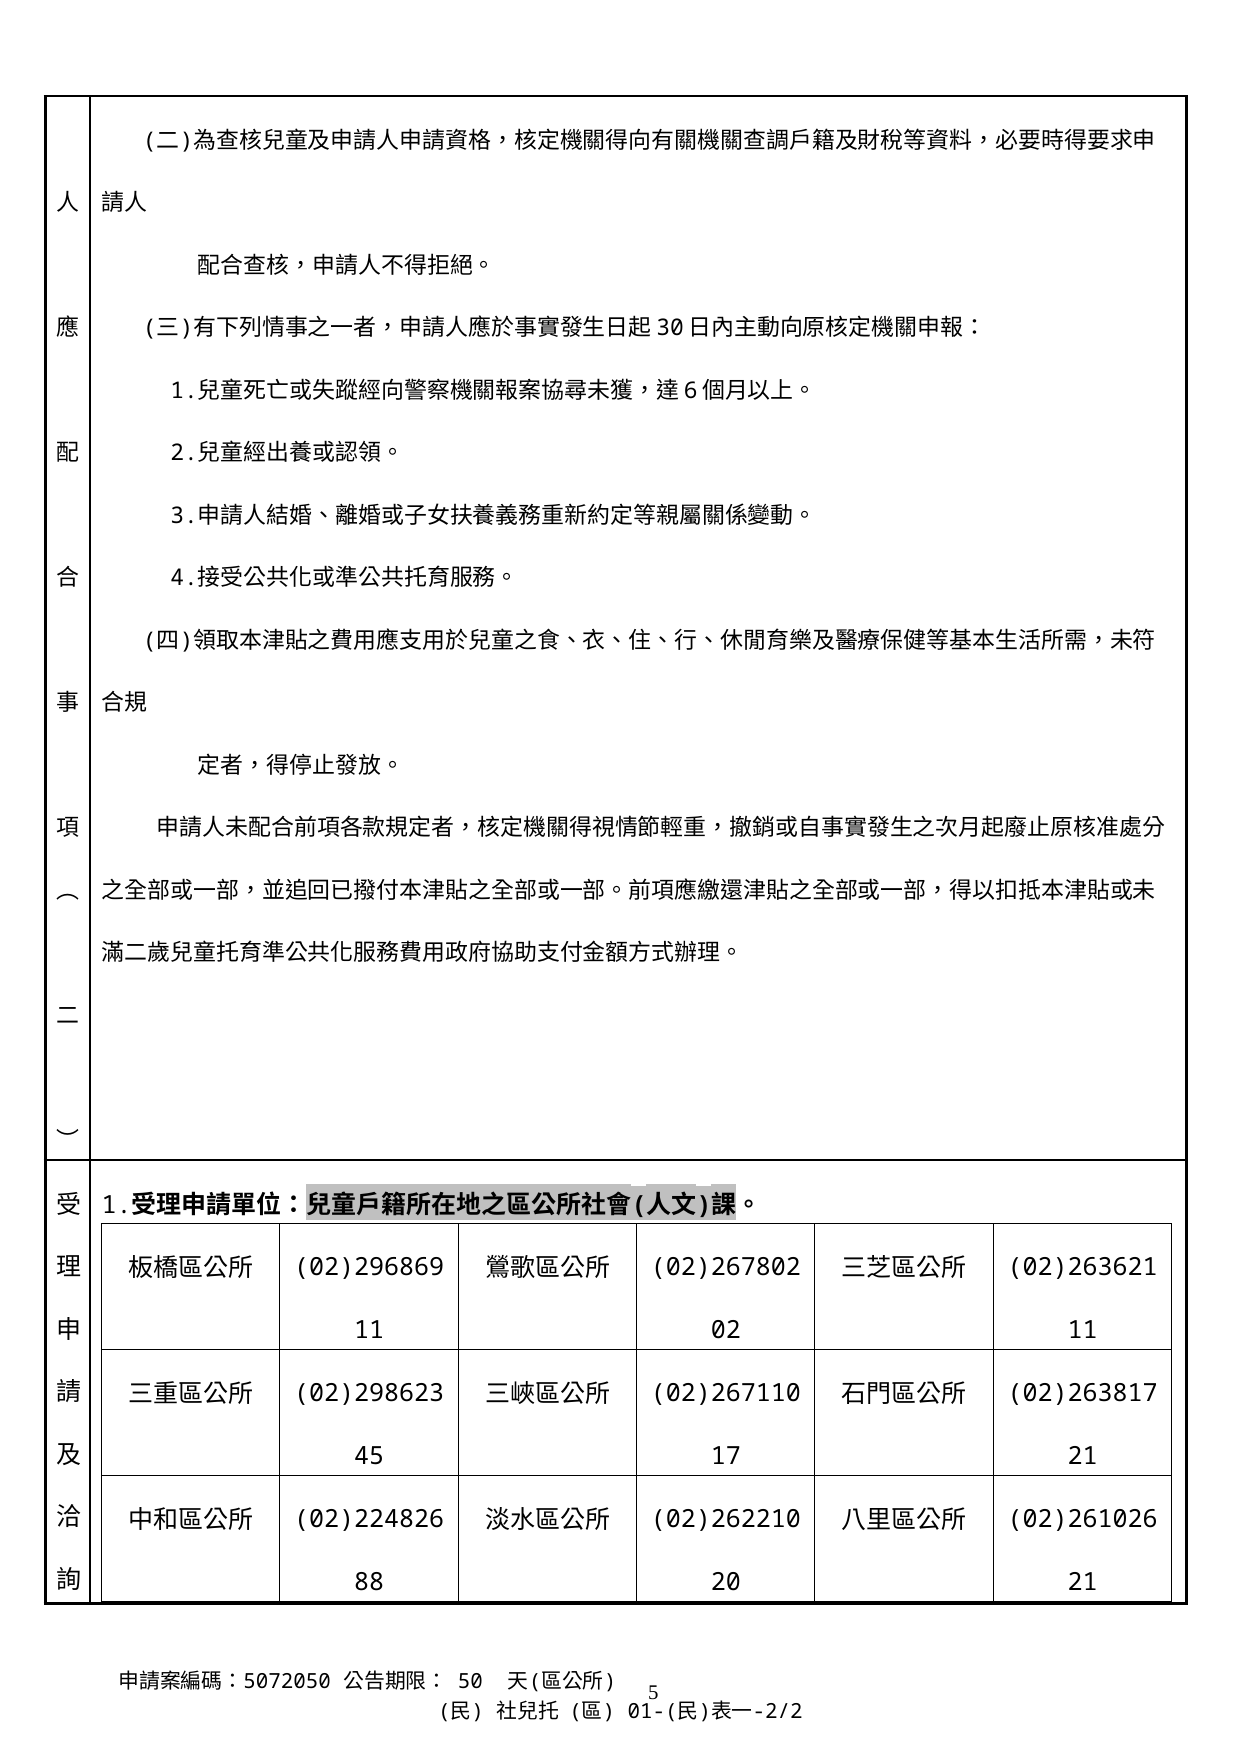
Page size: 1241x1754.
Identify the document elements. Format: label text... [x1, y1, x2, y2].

table_cell 八里區公所 [815, 1476, 993, 1601]
table_cell (02)26711017 [637, 1350, 814, 1475]
table_cell 人 應 配 合 事 項︵ 二 ︶ [47, 97, 89, 1159]
table_header 鶯歌區公所 [459, 1224, 636, 1349]
table_cell 三峽區公所 [459, 1350, 636, 1475]
table_cell [1188, 1159, 1195, 1602]
table_header (02)26362111 [994, 1224, 1171, 1349]
table_cell 三重區公所 [102, 1350, 279, 1475]
table_header 三芝區公所 [815, 1224, 993, 1349]
table_cell 1.受理申請單位：兒童戶籍所在地之區公所社會(人文)課。 [91, 1161, 1185, 1602]
table_cell (02)29862345 [280, 1350, 458, 1475]
table_header 板橋區公所 [102, 1224, 279, 1349]
table_cell 石門區公所 [815, 1350, 993, 1475]
table_cell (02)26102621 [994, 1476, 1171, 1601]
table_cell (02)22482688 [280, 1476, 458, 1601]
table_cell (02)26381721 [994, 1350, 1171, 1475]
table_cell (二)為查核兒童及申請人申請資格，核定機關得向有關機關查調戶籍及財稅等資料，必要時得要求申請人 配合查核，申請人不得拒絕。 (三)有下列情事之一者，申請人應於事實發生日起30日內主動向原核定機關申報： 1.兒童死亡或失蹤經向警察機關報案協尋未獲，達6個月以上。 2.兒童經出養或認領。 3.申請人結婚、離婚或子女扶養義務重新約定等親屬關係變動。 4.接受公共化或準公共托育服務。 (四)領取本津貼之費用應支用於兒童之食、衣、住、行、休閒育樂及醫療保健等基本生活所需，未符合規 定者，得停止發放。 申請人未配合前項各款規定者，核定機關得視情節輕重，撤銷或自事實發生之次月起廢止原核准處分之全部或一部，並追回已撥付本津貼之全部或一部。前項應繳還津貼之全部或一部，得以扣抵本津貼或未滿二歲兒童托育準公共化服務費用政府協助支付金額方式辦理。 [91, 97, 1185, 1159]
table_cell 淡水區公所 [459, 1476, 636, 1601]
table_cell (02)26221020 [637, 1476, 814, 1601]
table_header (02)29686911 [280, 1224, 458, 1349]
table_cell 受理申請及洽詢 [47, 1161, 89, 1602]
table_cell [1188, 95, 1195, 1159]
table_cell 中和區公所 [102, 1476, 279, 1601]
table_header (02)26780202 [637, 1224, 814, 1349]
